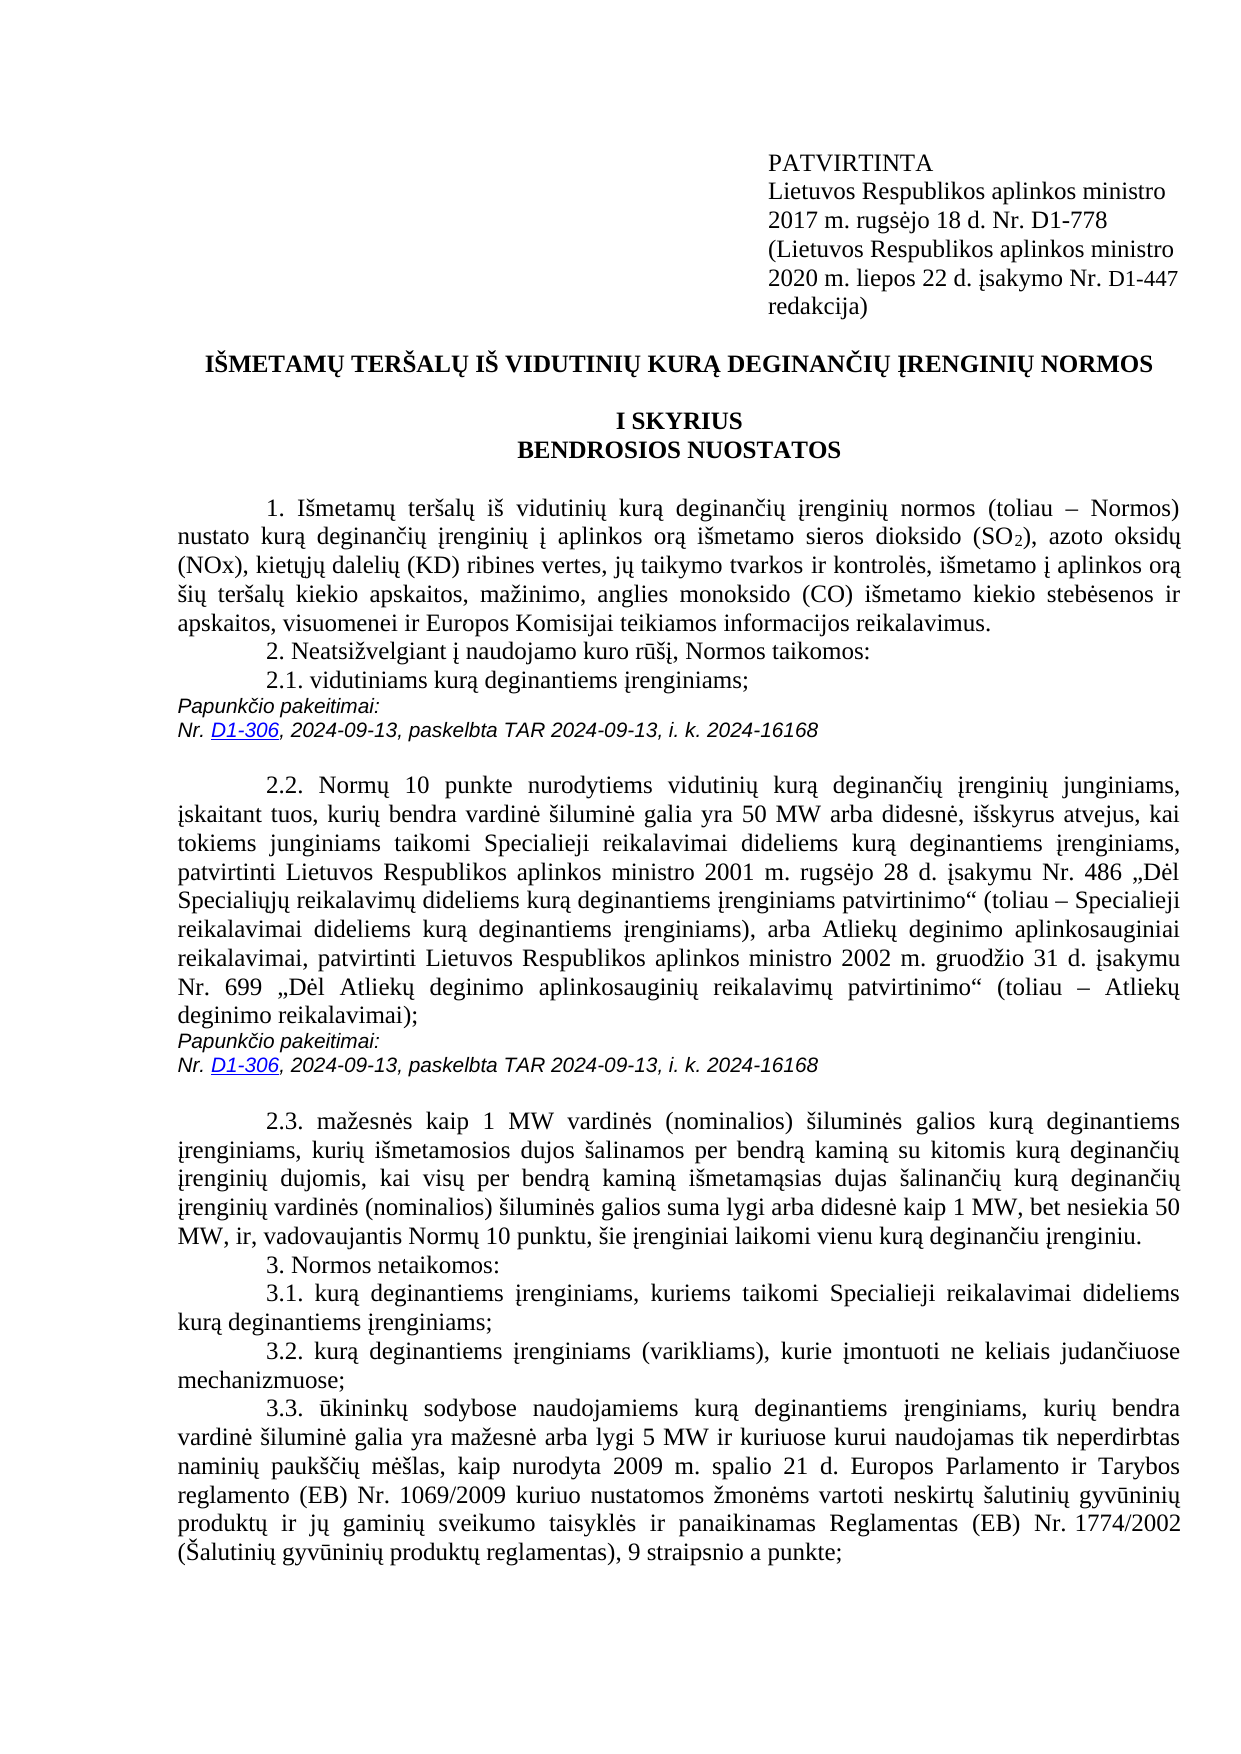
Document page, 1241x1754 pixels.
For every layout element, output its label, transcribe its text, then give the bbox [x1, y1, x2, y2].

text 3.3. ūkininkų sodybose naudojamiems kurą deginantiems įrenginiams, kurių bendra vardinė šiluminė galia yra mažesnė arba lygi 5 MW ir kuriuose kurui naudojamas tik neperdirbtas naminių paukščių mėšlas, kaip nurodyta 2009 m. spalio 21 d. Europos Parlamento ir Tarybos reglamento (EB) Nr. 1069/2009 kuriuo nustatomos žmonėms vartoti neskirtų šalutinių gyvūninių produktų ir jų gaminių sveikumo taisyklės ir panaikinamas Reglamentas (EB) Nr. 1774/2002 (Šalutinių gyvūninių produktų reglamentas), 9 straipsnio a punkte; [177, 1393, 1181, 1566]
text I SKYRIUS [177, 406, 1181, 435]
text 3.2. kurą deginantiems įrenginiams (varikliams), kurie įmontuoti ne keliais judančiuose mechanizmuose; [177, 1336, 1181, 1393]
text 2. Neatsižvelgiant į naudojamo kuro rūšį, Normos taikomos: [177, 636, 1181, 665]
text IŠMETAMŲ TERŠALŲ IŠ vidutinių KURĄ DEGINANČIŲ ĮRENGINIŲ NORMOS [177, 349, 1181, 378]
text Papunkčio pakeitimai: [177, 694, 1181, 718]
text (Lietuvos Respublikos aplinkos ministro [768, 234, 1181, 263]
text 3.1. kurą deginantiems įrenginiams, kuriems taikomi Specialieji reikalavimai dideliems kurą deginantiems įrenginiams; [177, 1278, 1181, 1336]
text 2017 m. rugsėjo 18 d. Nr. D1-778 [768, 205, 1181, 234]
text Nr. D1-306, 2024-09-13, paskelbta TAR 2024-09-13, i. k. 2024-16168 [177, 718, 1181, 742]
text Lietuvos Respublikos aplinkos ministro [768, 176, 1181, 205]
text BENDROSIOS NUOSTATOS [177, 435, 1181, 464]
text PATVIRTINTA [633, 148, 1181, 176]
text 2.2. Normų 10 punkte nurodytiems vidutinių kurą deginančių įrenginių junginiams, įskaitant tuos, kurių bendra vardinė šiluminė galia yra 50 MW arba didesnė, išskyrus atvejus, kai tokiems junginiams taikomi Specialieji reikalavimai dideliems kurą deginantiems įrenginiams, patvirtinti Lietuvos Respublikos aplinkos ministro 2001 m. rugsėjo 28 d. įsakymu Nr. 486 „Dėl Specialiųjų reikalavimų dideliems kurą deginantiems įrenginiams patvirtinimo“ (toliau – Specialieji reikalavimai dideliems kurą deginantiems įrenginiams), arba Atliekų deginimo aplinkosauginiai reikalavimai, patvirtinti Lietuvos Respublikos aplinkos ministro 2002 m. gruodžio 31 d. įsakymu Nr. 699 „Dėl Atliekų deginimo aplinkosauginių reikalavimų patvirtinimo“ (toliau – Atliekų deginimo reikalavimai); [177, 771, 1181, 1029]
text 2.3. mažesnės kaip 1 MW vardinės (nominalios) šiluminės galios kurą deginantiems įrenginiams, kurių išmetamosios dujos šalinamos per bendrą kaminą su kitomis kurą deginančių įrenginių dujomis, kai visų per bendrą kaminą išmetamąsias dujas šalinančių kurą deginančių įrenginių vardinės (nominalios) šiluminės galios suma lygi arba didesnė kaip 1 MW, bet nesiekia 50 MW, ir, vadovaujantis Normų 10 punktu, šie įrenginiai laikomi vienu kurą deginančiu įrenginiu. [177, 1106, 1181, 1250]
text 1. Išmetamų teršalų iš vidutinių kurą deginančių įrenginių normos (toliau – Normos) nustato kurą deginančių įrenginių į aplinkos orą išmetamo sieros dioksido (SO2), azoto oksidų (NOx), kietųjų dalelių (KD) ribines vertes, jų taikymo tvarkos ir kontrolės, išmetamo į aplinkos orą šių teršalų kiekio apskaitos, mažinimo, anglies monoksido (CO) išmetamo kiekio stebėsenos ir apskaitos, visuomenei ir Europos Komisijai teikiamos informacijos reikalavimus. [177, 493, 1181, 636]
text Papunkčio pakeitimai: [177, 1029, 1181, 1053]
text redakcija) [768, 291, 1181, 320]
text Nr. D1-306, 2024-09-13, paskelbta TAR 2024-09-13, i. k. 2024-16168 [177, 1053, 1181, 1077]
text 2.1. vidutiniams kurą deginantiems įrenginiams; [177, 665, 1181, 694]
text 2020 m. liepos 22 d. įsakymo Nr. D1-447 [768, 263, 1181, 291]
text 3. Normos netaikomos: [177, 1250, 1181, 1278]
